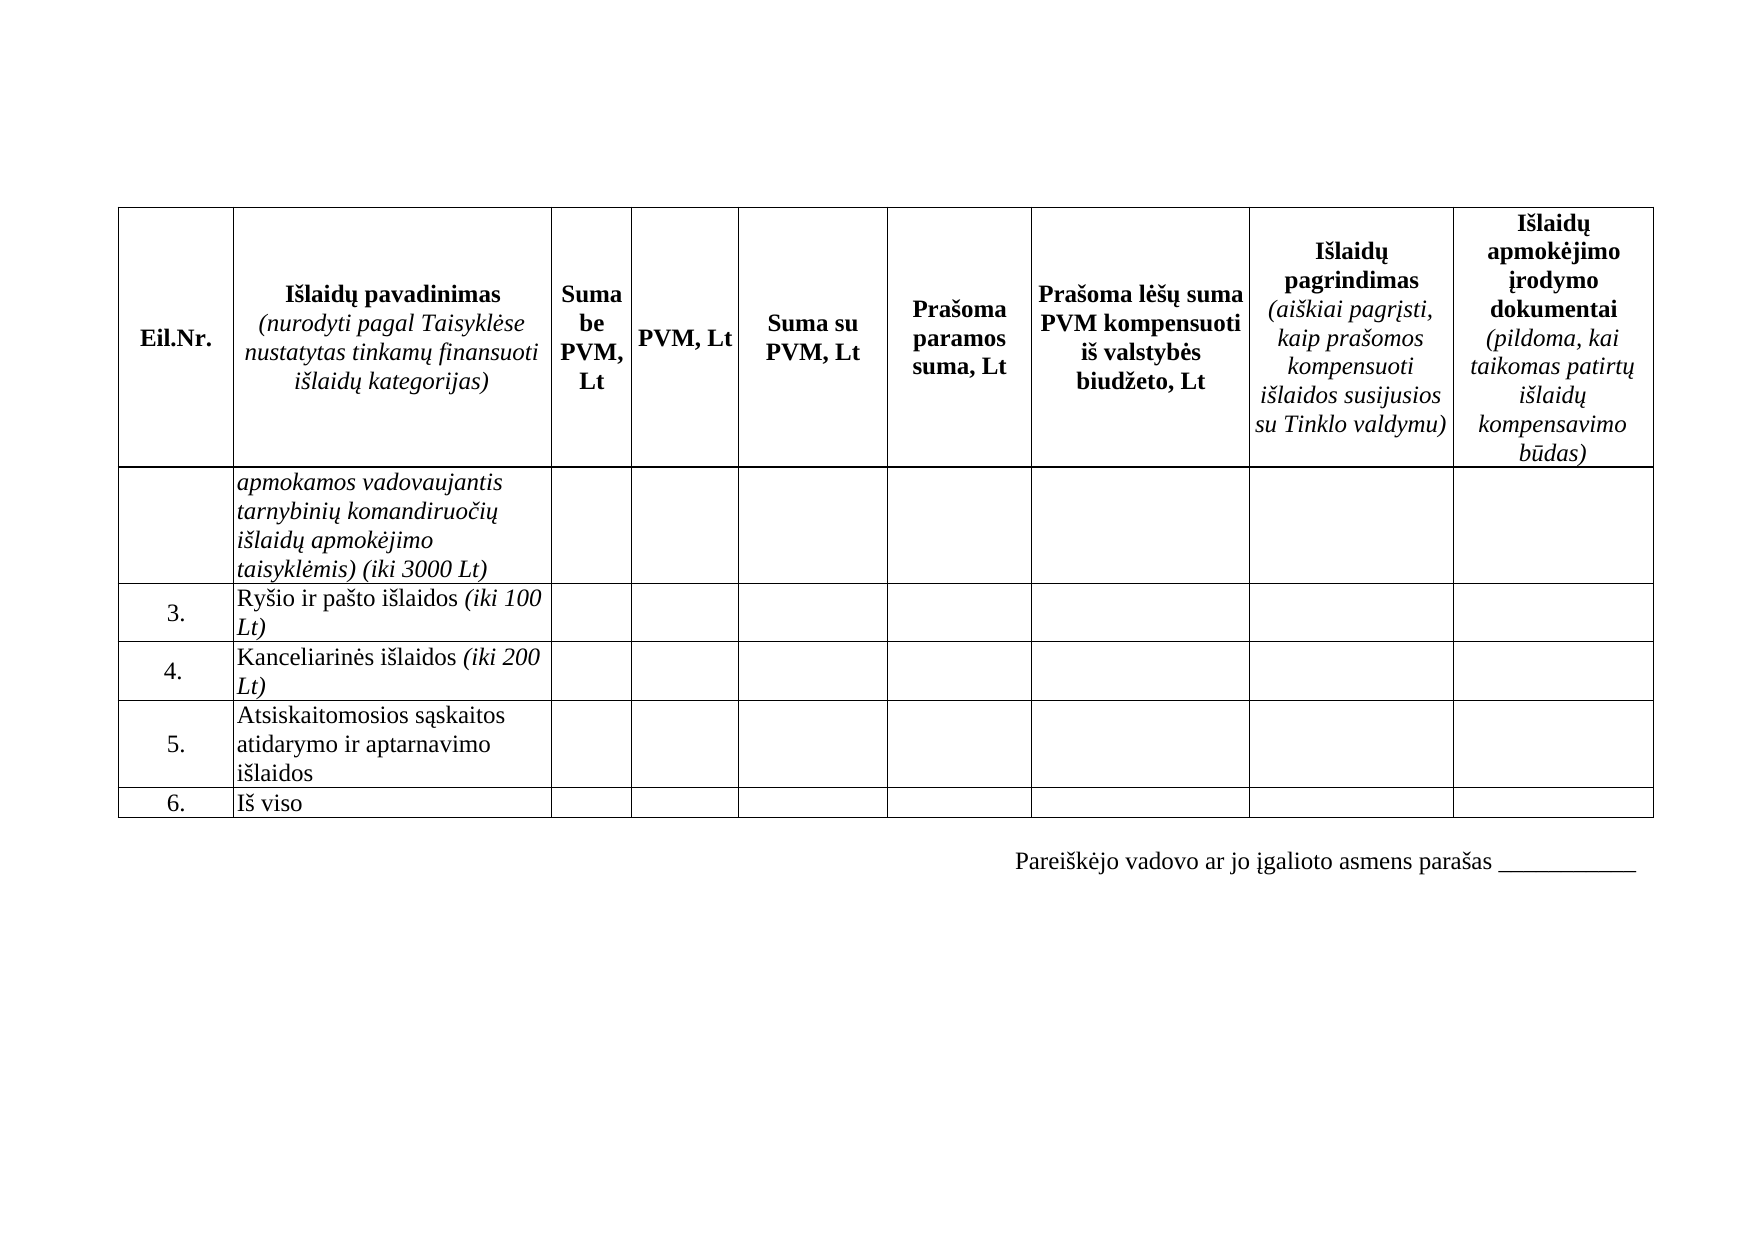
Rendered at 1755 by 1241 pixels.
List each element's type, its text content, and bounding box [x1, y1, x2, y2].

table_cell [739, 788, 887, 817]
table_cell [552, 584, 631, 641]
table_cell [552, 642, 631, 699]
table_cell [632, 584, 738, 641]
table_header Suma su PVM, Lt [739, 208, 887, 466]
table_cell [1250, 701, 1453, 787]
table_header Prašoma lėšų suma PVM kompensuoti iš valstybės biudžeto, Lt [1032, 208, 1249, 466]
table_cell Kanceliarinės išlaidos (iki 200 Lt) [234, 642, 551, 699]
table_cell [632, 642, 738, 699]
table_cell [1454, 468, 1653, 582]
table_cell 4. [119, 642, 233, 699]
table_cell [1454, 788, 1653, 817]
table_header PVM, Lt [632, 208, 738, 466]
table_cell [1032, 642, 1249, 699]
table_cell [632, 701, 738, 787]
table_cell [552, 468, 631, 582]
text Pareiškėjo vadovo ar jo įgalioto asmens parašas ___________ [118, 846, 1636, 875]
table_cell [739, 584, 887, 641]
table_cell 5. [119, 701, 233, 787]
table_cell [1032, 701, 1249, 787]
table_cell Iš viso [234, 788, 551, 817]
table_cell [739, 642, 887, 699]
table_header Eil.Nr. [119, 208, 233, 466]
table_cell [1032, 468, 1249, 582]
table_cell [739, 701, 887, 787]
table_header Prašoma paramos suma, Lt [888, 208, 1031, 466]
table_cell [119, 468, 233, 582]
table_cell [1454, 584, 1653, 641]
table_cell [888, 701, 1031, 787]
table_cell Ryšio ir pašto išlaidos (iki 100 Lt) [234, 584, 551, 641]
table_cell [1454, 642, 1653, 699]
table_cell [888, 468, 1031, 582]
table_cell [552, 788, 631, 817]
table_header Išlaidų pagrindimas (aiškiai pagrįsti, kaip prašomos kompensuoti išlaidos susijusios su Tinklo valdymu) [1250, 208, 1453, 466]
table_cell [739, 468, 887, 582]
table_cell [1032, 788, 1249, 817]
table_cell apmokamos vadovaujantis tarnybinių komandiruočių išlaidų apmokėjimo taisyklėmis) (iki 3000 Lt) [234, 468, 551, 582]
table_cell [888, 788, 1031, 817]
table_header Išlaidų apmokėjimo įrodymo dokumentai (pildoma, kai taikomas patirtų išlaidų kompensavimo būdas) [1454, 208, 1653, 466]
table_cell Atsiskaitomosios sąskaitos atidarymo ir aptarnavimo išlaidos [234, 701, 551, 787]
table_cell 3. [119, 584, 233, 641]
table_cell [888, 584, 1031, 641]
table_cell [888, 642, 1031, 699]
table_cell [1250, 642, 1453, 699]
table_cell [1032, 584, 1249, 641]
table_cell [552, 701, 631, 787]
table_cell [1250, 788, 1453, 817]
table_header Išlaidų pavadinimas (nurodyti pagal Taisyklėse nustatytas tinkamų finansuoti išlaidų kategorijas) [234, 208, 551, 466]
table_cell [632, 468, 738, 582]
table_cell [1250, 468, 1453, 582]
table_cell [632, 788, 738, 817]
table_header Suma be PVM, Lt [552, 208, 631, 466]
table_cell [1454, 701, 1653, 787]
table_cell 6. [119, 788, 233, 817]
table_cell [1250, 584, 1453, 641]
